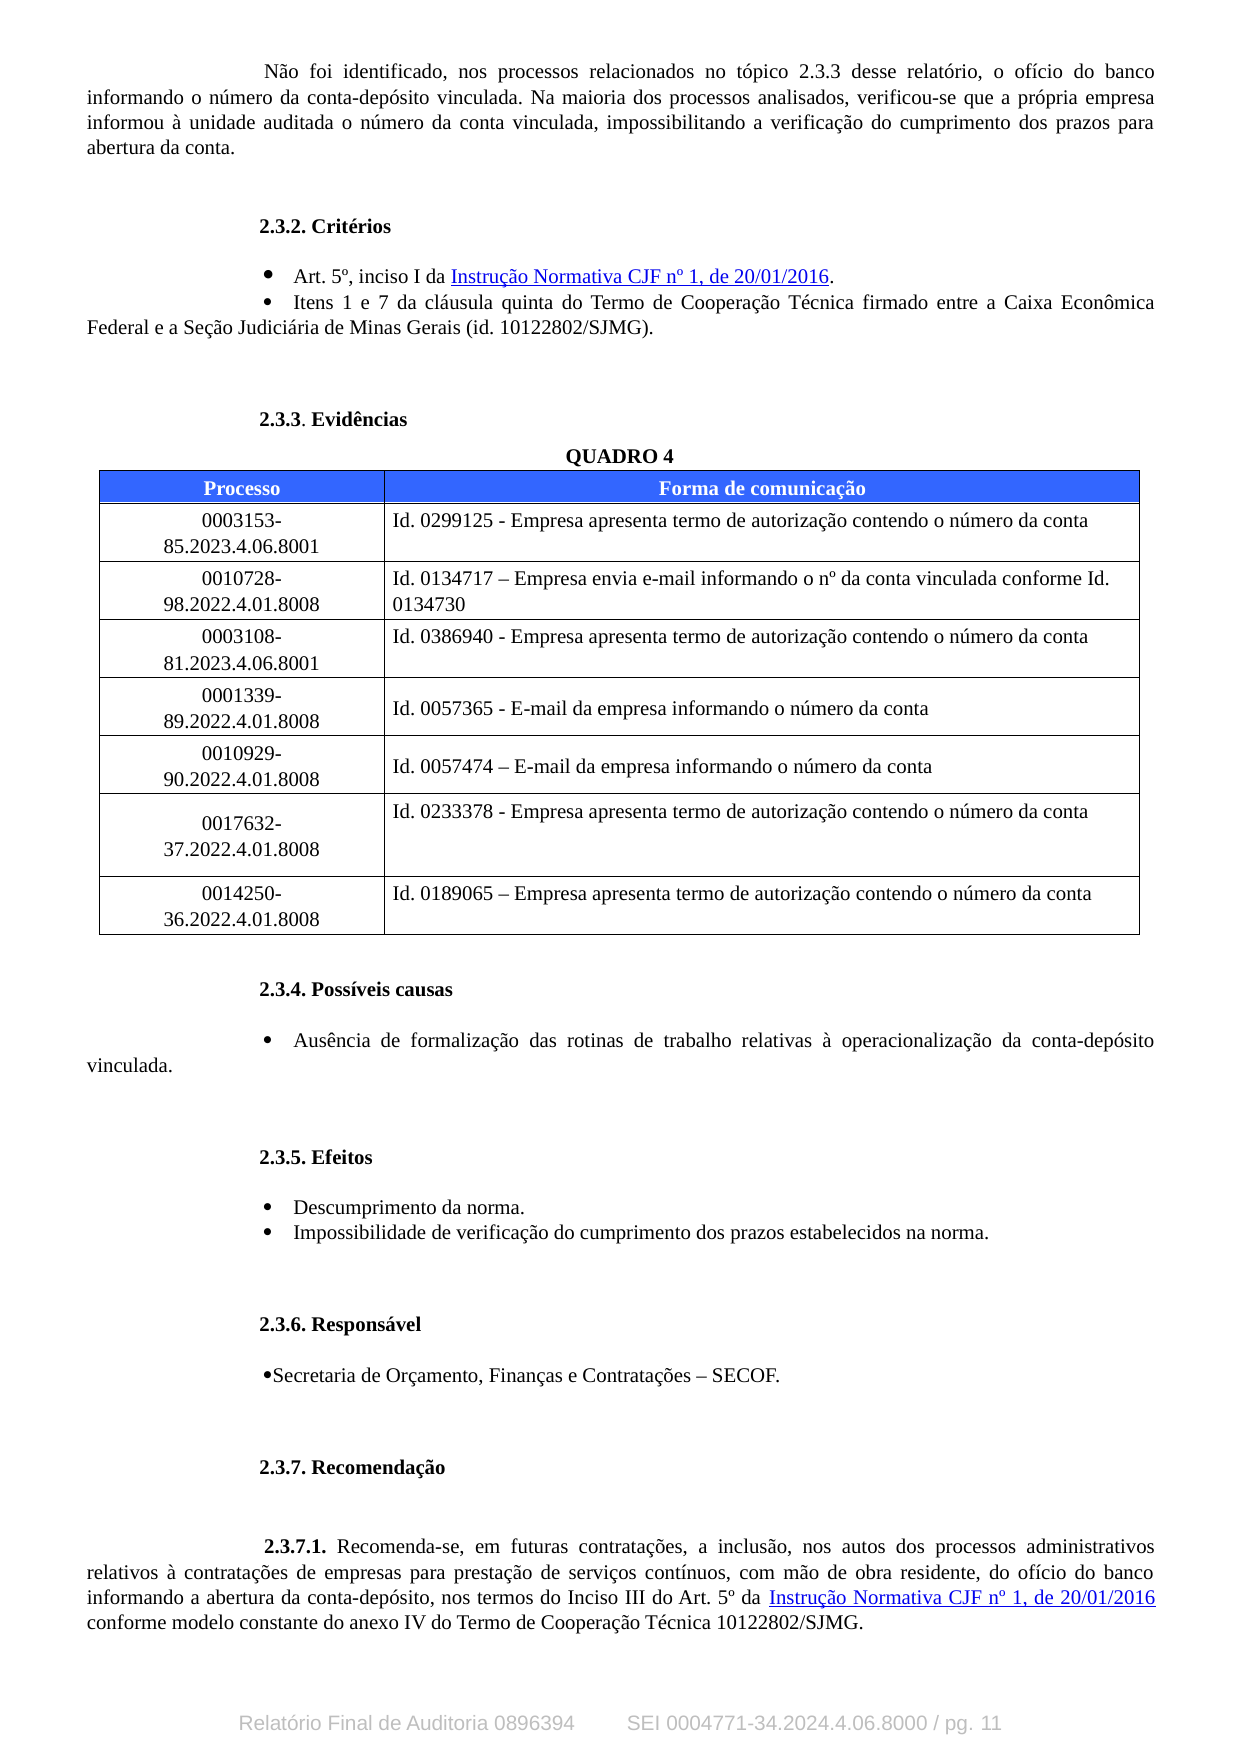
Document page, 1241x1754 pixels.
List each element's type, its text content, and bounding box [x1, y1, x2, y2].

table_cell 0017632- 37.2022.4.01.8008 [100, 794, 384, 876]
subtitle 2.3.2. Critérios [259, 214, 1169, 238]
text 2.3.7.1. Recomenda-se, em futuras contratações, a inclusão, nos autos dos processos administrativos relativos à contratações de empresas para prestação de serviços contínuos, com mão de obra residente, do ofício do banco informando a abertura da conta-depósito, nos termos do Inciso III do Art. 5º da Instrução Normativa CJF nº 1, de 20/01/2016 conforme modelo constante do anexo IV do Termo de Cooperação Técnica 10122802/SJMG. [87, 1534, 1156, 1634]
table_cell Id. 0189065 – Empresa apresenta termo de autorização contendo o número da conta [385, 877, 1139, 934]
list Itens 1 e 7 da cláusula quinta do Termo de Cooperação Técnica firmado entre a Caixa Econômica Federal e a Seção Judiciária de Minas Gerais (id. 10122802/SJMG). [87, 290, 1156, 339]
list Descumprimento da norma. [152, 1195, 1156, 1219]
text Não foi identificado, nos processos relacionados no tópico 2.3.3 desse relatório, o ofício do banco informando o número da conta-depósito vinculada. Na maioria dos processos analisados, verificou-se que a própria empresa informou à unidade auditada o número da conta vinculada, impossibilitando a verificação do cumprimento dos prazos para abertura da conta. [87, 59, 1156, 159]
list Impossibilidade de verificação do cumprimento dos prazos estabelecidos na norma. [152, 1220, 1156, 1244]
list Ausência de formalização das rotinas de trabalho relativas à operacionalização da conta-depósito vinculada. [87, 1028, 1156, 1077]
table_cell 0010929- 90.2022.4.01.8008 [100, 736, 384, 793]
list Secretaria de Orçamento, Finanças e Contratações – SECOF. [147, 1363, 1169, 1387]
table_cell 0010728- 98.2022.4.01.8008 [100, 562, 384, 619]
table_cell Id. 0057474 – E-mail da empresa informando o número da conta [385, 736, 1139, 793]
table_cell 0003108- 81.2023.4.06.8001 [100, 620, 384, 677]
table_cell Id. 0233378 - Empresa apresenta termo de autorização contendo o número da conta [385, 794, 1139, 876]
subtitle QUADRO 4 [72, 444, 1167, 468]
subtitle 2.3.5. Efeitos [259, 1145, 1169, 1169]
table_header Processo [100, 471, 384, 502]
table_cell 0003153- 85.2023.4.06.8001 [100, 504, 384, 561]
list Art. 5º, inciso I da Instrução Normativa CJF nº 1, de 20/01/2016. [87, 264, 1169, 289]
table_cell Id. 0386940 - Empresa apresenta termo de autorização contendo o número da conta [385, 620, 1139, 677]
table_cell Id. 0299125 - Empresa apresenta termo de autorização contendo o número da conta [385, 504, 1139, 561]
table_cell Id. 0057365 - E-mail da empresa informando o número da conta [385, 678, 1139, 735]
table_cell 0014250- 36.2022.4.01.8008 [100, 877, 384, 934]
table_cell Id. 0134717 – Empresa envia e-mail informando o nº da conta vinculada conforme Id. 0134730 [385, 562, 1139, 619]
subtitle 2.3.6. Responsável [259, 1312, 1169, 1336]
text 2.3.3. Evidências [259, 407, 1169, 431]
table_cell 0001339- 89.2022.4.01.8008 [100, 678, 384, 735]
subtitle 2.3.4. Possíveis causas [259, 977, 1169, 1001]
table_header Forma de comunicação [385, 471, 1139, 502]
subtitle 2.3.7. Recomendação [259, 1455, 1169, 1479]
